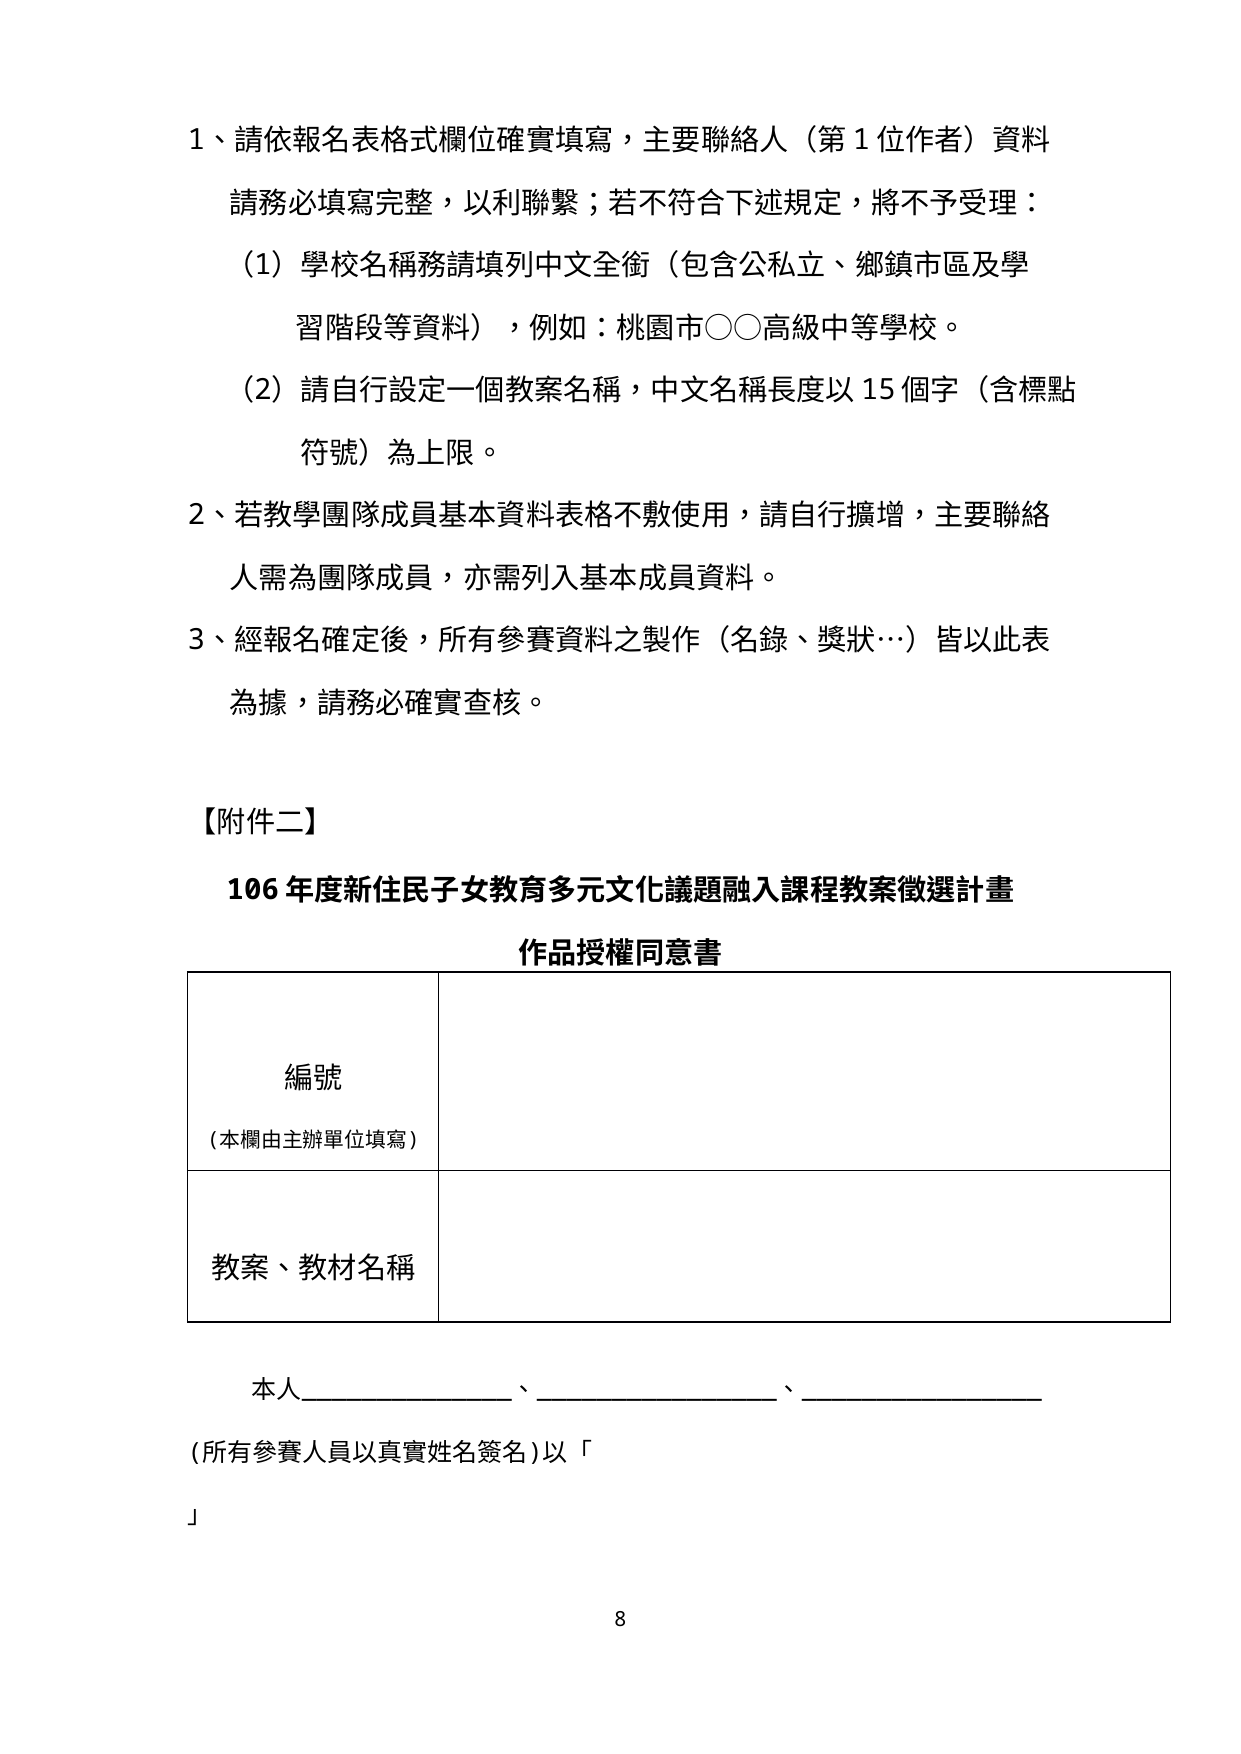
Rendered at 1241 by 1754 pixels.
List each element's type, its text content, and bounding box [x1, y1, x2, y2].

text 2、若教學團隊成員基本資料表格不敷使用，請自行擴增，主要聯絡人需為團隊成員，亦需列入基本成員資料。 [187, 471, 1053, 596]
text 1、請依報名表格式欄位確實填寫，主要聯絡人（第1位作者）資料請務必填寫完整，以利聯繫；若不符合下述規定，將不予受理： [187, 96, 1053, 221]
text （2）請自行設定一個教案名稱，中文名稱長度以15個字（含標點符號）為上限。 [225, 346, 1093, 471]
table_header 編號 (本欄由主辦單位填寫) [188, 973, 438, 1170]
text 本人______________、________________、________________(所有參賽人員以真實姓名簽名)以「 」 [187, 1346, 1053, 1534]
text 106年度新住民子女教育多元文化議題融入課程教案徵選計畫 [187, 846, 1053, 909]
text 作品授權同意書 [187, 909, 1053, 971]
text 3、經報名確定後，所有參賽資料之製作（名錄、獎狀…）皆以此表為據，請務必確實查核。 [187, 596, 1053, 721]
table_cell 教案、教材名稱 [188, 1171, 438, 1321]
text （1）學校名稱務請填列中文全銜（包含公私立、鄉鎮市區及學習階段等資料），例如：桃園市○○高級中等學校。 [225, 221, 1053, 346]
table_cell [439, 1171, 1170, 1321]
text 【附件二】 [187, 798, 1053, 841]
table_header [439, 973, 1170, 1170]
